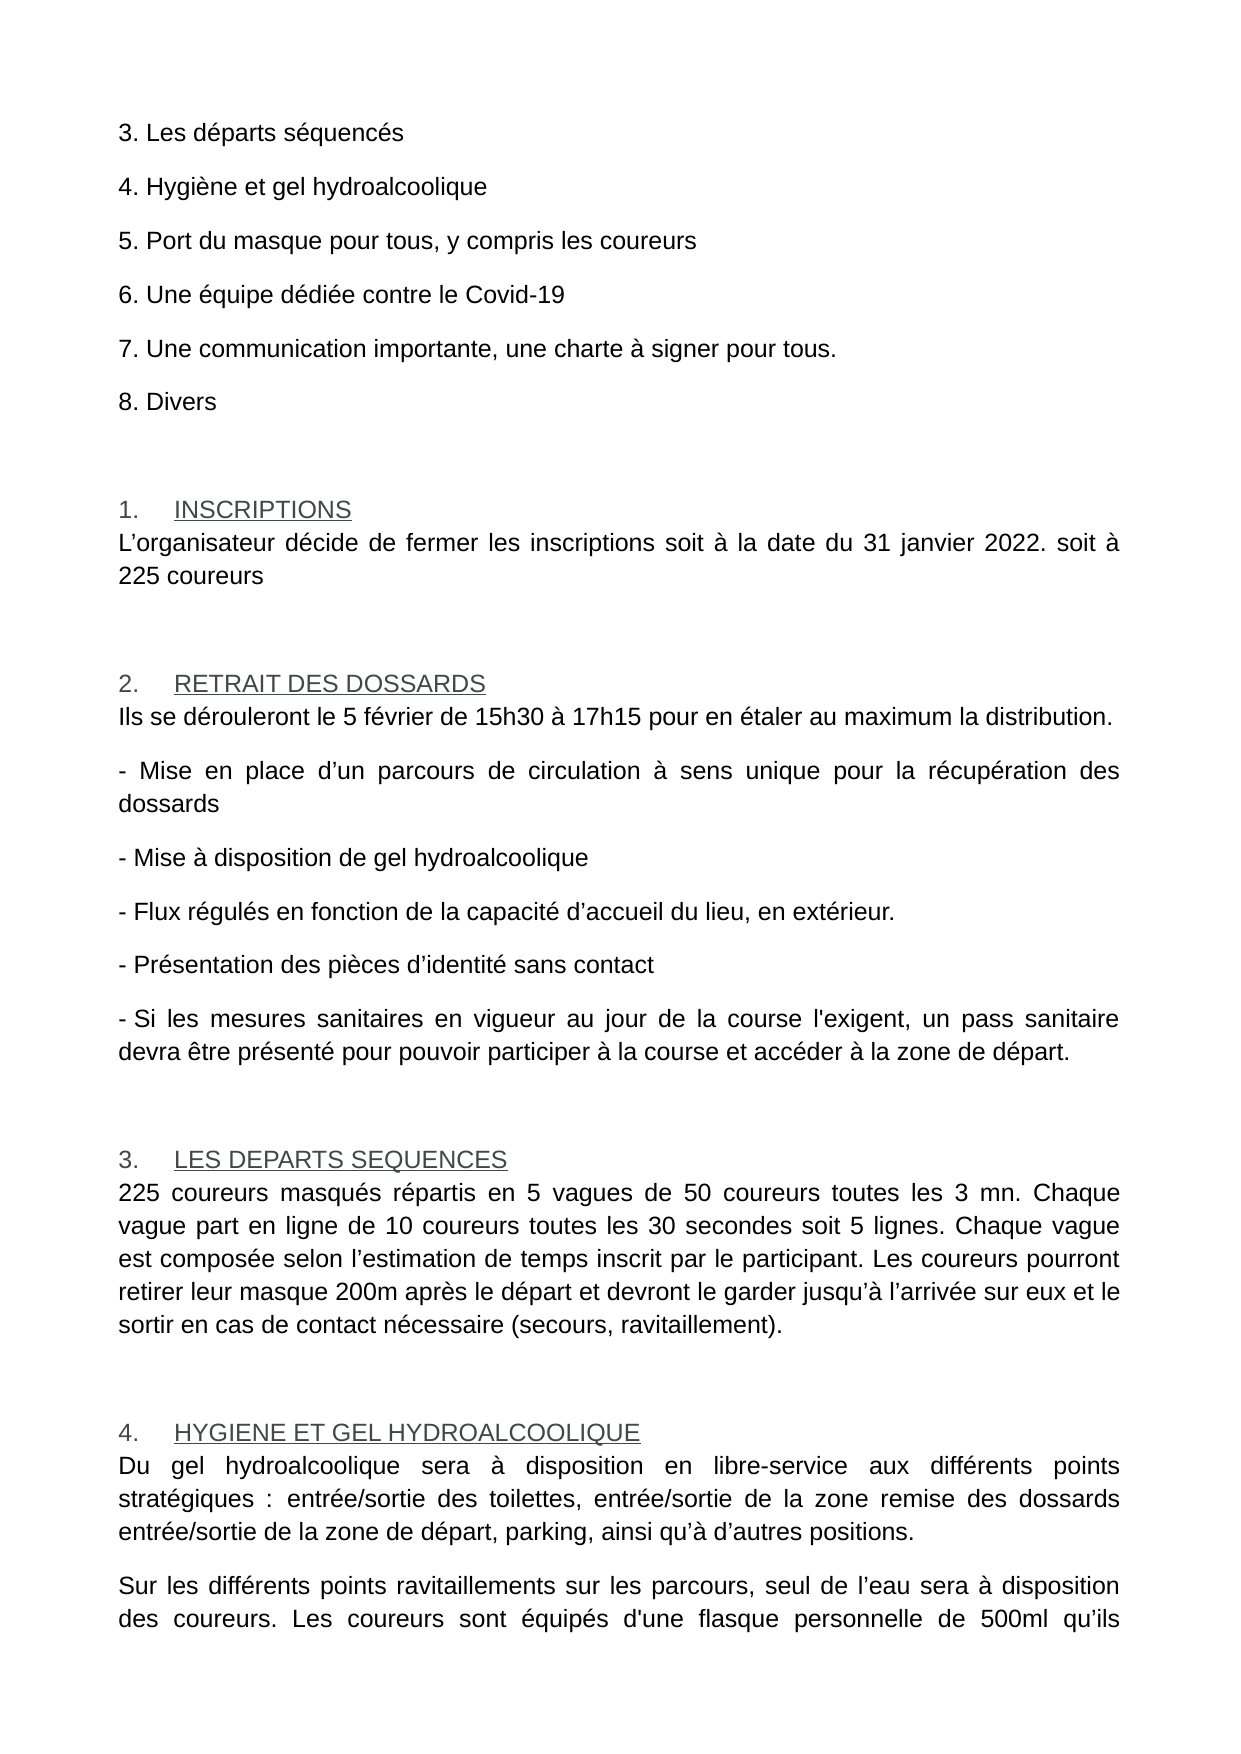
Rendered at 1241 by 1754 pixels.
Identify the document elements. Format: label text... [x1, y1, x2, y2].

text L’organisateur décide de fermer les inscriptions soit à la date du 31 janvier 2022. soit à 225 coureurs [118, 528, 1122, 590]
text 6. Une équipe dédiée contre le Covid-19 [118, 280, 1122, 308]
text 225 coureurs masqués répartis en 5 vagues de 50 coureurs toutes les 3 mn. Chaque vague part en ligne de 10 coureurs toutes les 30 secondes soit 5 lignes. Chaque vague est composée selon l’estimation de temps inscrit par le participant. Les coureurs pourront retirer leur masque 200m après le départ et devront le garder jusqu’à l’arrivée sur eux et le sortir en cas de contact nécessaire (secours, ravitaillement). [118, 1178, 1122, 1339]
text Sur les différents points ravitaillements sur les parcours, seul de l’eau sera à disposition des coureurs. Les coureurs sont équipés d'une flasque personnelle de 500ml qu’ils [118, 1571, 1122, 1632]
text 7. Une communication importante, une charte à signer pour tous. [118, 333, 1122, 362]
text - Flux régulés en fonction de la capacité d’accueil du lieu, en extérieur. [118, 896, 1122, 925]
text 3. LES DEPARTS SEQUENCES [118, 1145, 1122, 1174]
text 5. Port du masque pour tous, y compris les coureurs [118, 226, 1122, 254]
text Ils se dérouleront le 5 février de 15h30 à 17h15 pour en étaler au maximum la distribution. [118, 702, 1122, 731]
text - Présentation des pièces d’identité sans contact [118, 950, 1122, 979]
text 8. Divers [118, 387, 1122, 416]
text 4. HYGIENE ET GEL HYDROALCOOLIQUE [118, 1418, 1122, 1446]
text 4. Hygiène et gel hydroalcoolique [118, 172, 1122, 201]
text - Mise à disposition de gel hydroalcoolique [118, 843, 1122, 871]
text 2. RETRAIT DES DOSSARDS [118, 669, 1122, 698]
text - Si les mesures sanitaires en vigueur au jour de la course l'exigent, un pass sanitaire devra être présenté pour pouvoir participer à la course et accéder à la zone de départ. [118, 1004, 1122, 1066]
text Du gel hydroalcoolique sera à disposition en libre-service aux différents points stratégiques : entrée/sortie des toilettes, entrée/sortie de la zone remise des dossards entrée/sortie de la zone de départ, parking, ainsi qu’à d’autres positions. [118, 1451, 1122, 1546]
text 3. Les départs séquencés [118, 118, 1122, 147]
text - Mise en place d’un parcours de circulation à sens unique pour la récupération des dossards [118, 756, 1122, 817]
text 1. INSCRIPTIONS [118, 495, 1122, 524]
